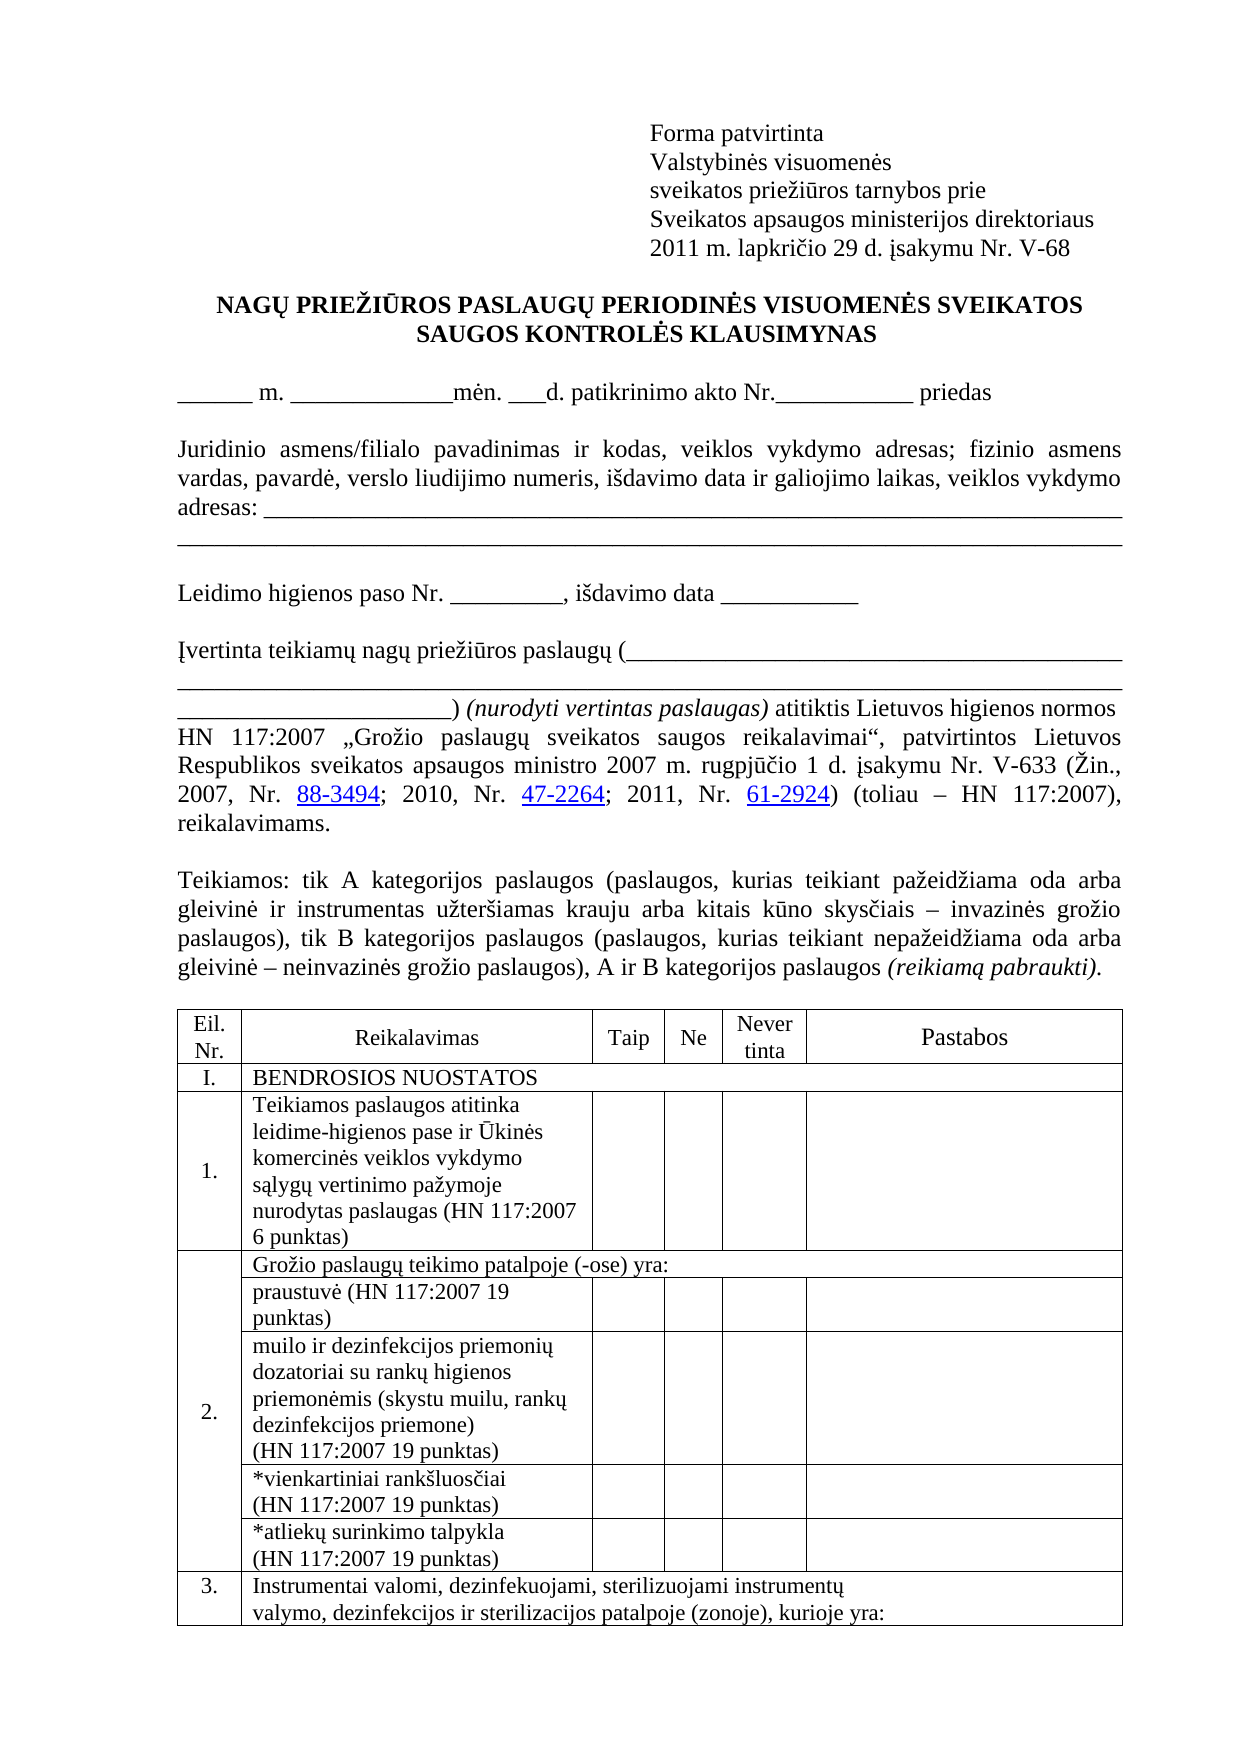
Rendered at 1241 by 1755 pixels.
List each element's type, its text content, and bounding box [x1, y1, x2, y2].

text sveikatos priežiūros tarnybos prie [649, 176, 1122, 204]
table_cell [807, 1465, 1122, 1517]
table_cell Grožio paslaugų teikimo patalpoje (-ose) yra: [242, 1251, 1122, 1277]
text 2011 m. lapkričio 29 d. įsakymu Nr. V-68 [649, 233, 1122, 262]
table_cell [807, 1092, 1122, 1250]
table_cell [665, 1332, 722, 1464]
table_cell 1. [178, 1092, 241, 1250]
table_cell *atliekų surinkimo talpykla (HN 117:2007 19 punktas) [242, 1519, 592, 1571]
table_header Eil. Nr. [178, 1010, 241, 1063]
text Teikiamos: tik A kategorijos paslaugos (paslaugos, kurias teikiant pažeidžiama oda arba gleivinė ir instrumentas užteršiamas krauju arba kitais kūno skysčiais – invazinės grožio paslaugos), tik B kategorijos paslaugos (paslaugos, kurias teikiant nepažeidžiama oda arba gleivinė – neinvazinės grožio paslaugos), A ir B kategorijos paslaugos (reikiamą pabraukti). [177, 866, 1122, 981]
table_header Taip [593, 1010, 664, 1063]
table_cell [807, 1278, 1122, 1331]
table_cell [723, 1092, 806, 1250]
table_cell [665, 1519, 722, 1571]
table_header Pastabos [807, 1010, 1122, 1063]
table_cell [665, 1092, 722, 1250]
table_cell [593, 1092, 664, 1250]
table_cell *vienkartiniai rankšluosčiai (HN 117:2007 19 punktas) [242, 1465, 592, 1517]
table_cell [723, 1519, 806, 1571]
table_header Reikalavimas [242, 1010, 592, 1063]
table_cell [665, 1465, 722, 1517]
text _ ) (nurodyti vertintas paslaugas) atitiktis Lietuvos higienos normos HN 117:2007 „Grožio paslaugų sveikatos saugos reikalavimai“, patvirtintos Lietuvos Respublikos sveikatos apsaugos ministro 2007 m. rugpjūčio 1 d. įsakymu Nr. V-633 (Žin., 2007, Nr. 88-3494; 2010, Nr. 47-2264; 2011, Nr. 61-2924) (toliau – HN 117:2007), reikalavimams. [177, 693, 1122, 837]
table_cell I. [178, 1064, 241, 1091]
text ______ m. _____________mėn. ___d. patikrinimo akto Nr.___________ priedas [177, 377, 1122, 406]
text _ [177, 664, 1122, 689]
table_cell [807, 1332, 1122, 1464]
text Įvertinta teikiamų nagų priežiūros paslaugų ( [177, 636, 1122, 664]
table_cell Teikiamos paslaugos atitinka leidime-higienos pase ir Ūkinės komercinės veiklos vykdymo sąlygų vertinimo pažymoje nurodytas paslaugas (HN 117:2007 6 punktas) [242, 1092, 592, 1250]
text Forma patvirtinta [649, 118, 1122, 147]
text Juridinio asmens/filialo pavadinimas ir kodas, veiklos vykdymo adresas; fizinio asmens vardas, pavardė, verslo liudijimo numeris, išdavimo data ir galiojimo laikas, veiklos vykdymo adresas: [177, 434, 1122, 521]
text _ [177, 521, 1122, 545]
table_cell 3. [178, 1572, 241, 1625]
table_header Ne [665, 1010, 722, 1063]
text NAGŲ PRIEŽIŪROS PASLAUGŲ PERIODINĖS VISUOMENĖS SVEIKATOS SAUGOS KONTROLĖS KLAUSIMYNAS [177, 291, 1122, 348]
table_cell [723, 1465, 806, 1517]
text Leidimo higienos paso Nr. _________, išdavimo data ___________ [177, 578, 1122, 607]
table_cell muilo ir dezinfekcijos priemonių dozatoriai su rankų higienos priemonėmis (skystu muilu, rankų dezinfekcijos priemone) (HN 117:2007 19 punktas) [242, 1332, 592, 1464]
table_cell Instrumentai valomi, dezinfekuojami, sterilizuojami instrumentų valymo, dezinfekcijos ir sterilizacijos patalpoje (zonoje), kurioje yra: [242, 1572, 1122, 1625]
table_cell [593, 1519, 664, 1571]
table_cell 2. [178, 1251, 241, 1571]
table_cell praustuvė (HN 117:2007 19 punktas) [242, 1278, 592, 1331]
text Valstybinės visuomenės [649, 147, 1122, 176]
table_cell [665, 1278, 722, 1331]
table_cell [723, 1278, 806, 1331]
table_cell [723, 1332, 806, 1464]
table_cell [593, 1278, 664, 1331]
table_cell [593, 1332, 664, 1464]
table_cell [807, 1519, 1122, 1571]
table_cell BENDROSIOS NUOSTATOS [242, 1064, 1122, 1091]
text Sveikatos apsaugos ministerijos direktoriaus [649, 204, 1122, 233]
table_header Nevertinta [723, 1010, 806, 1063]
table_cell [593, 1465, 664, 1517]
